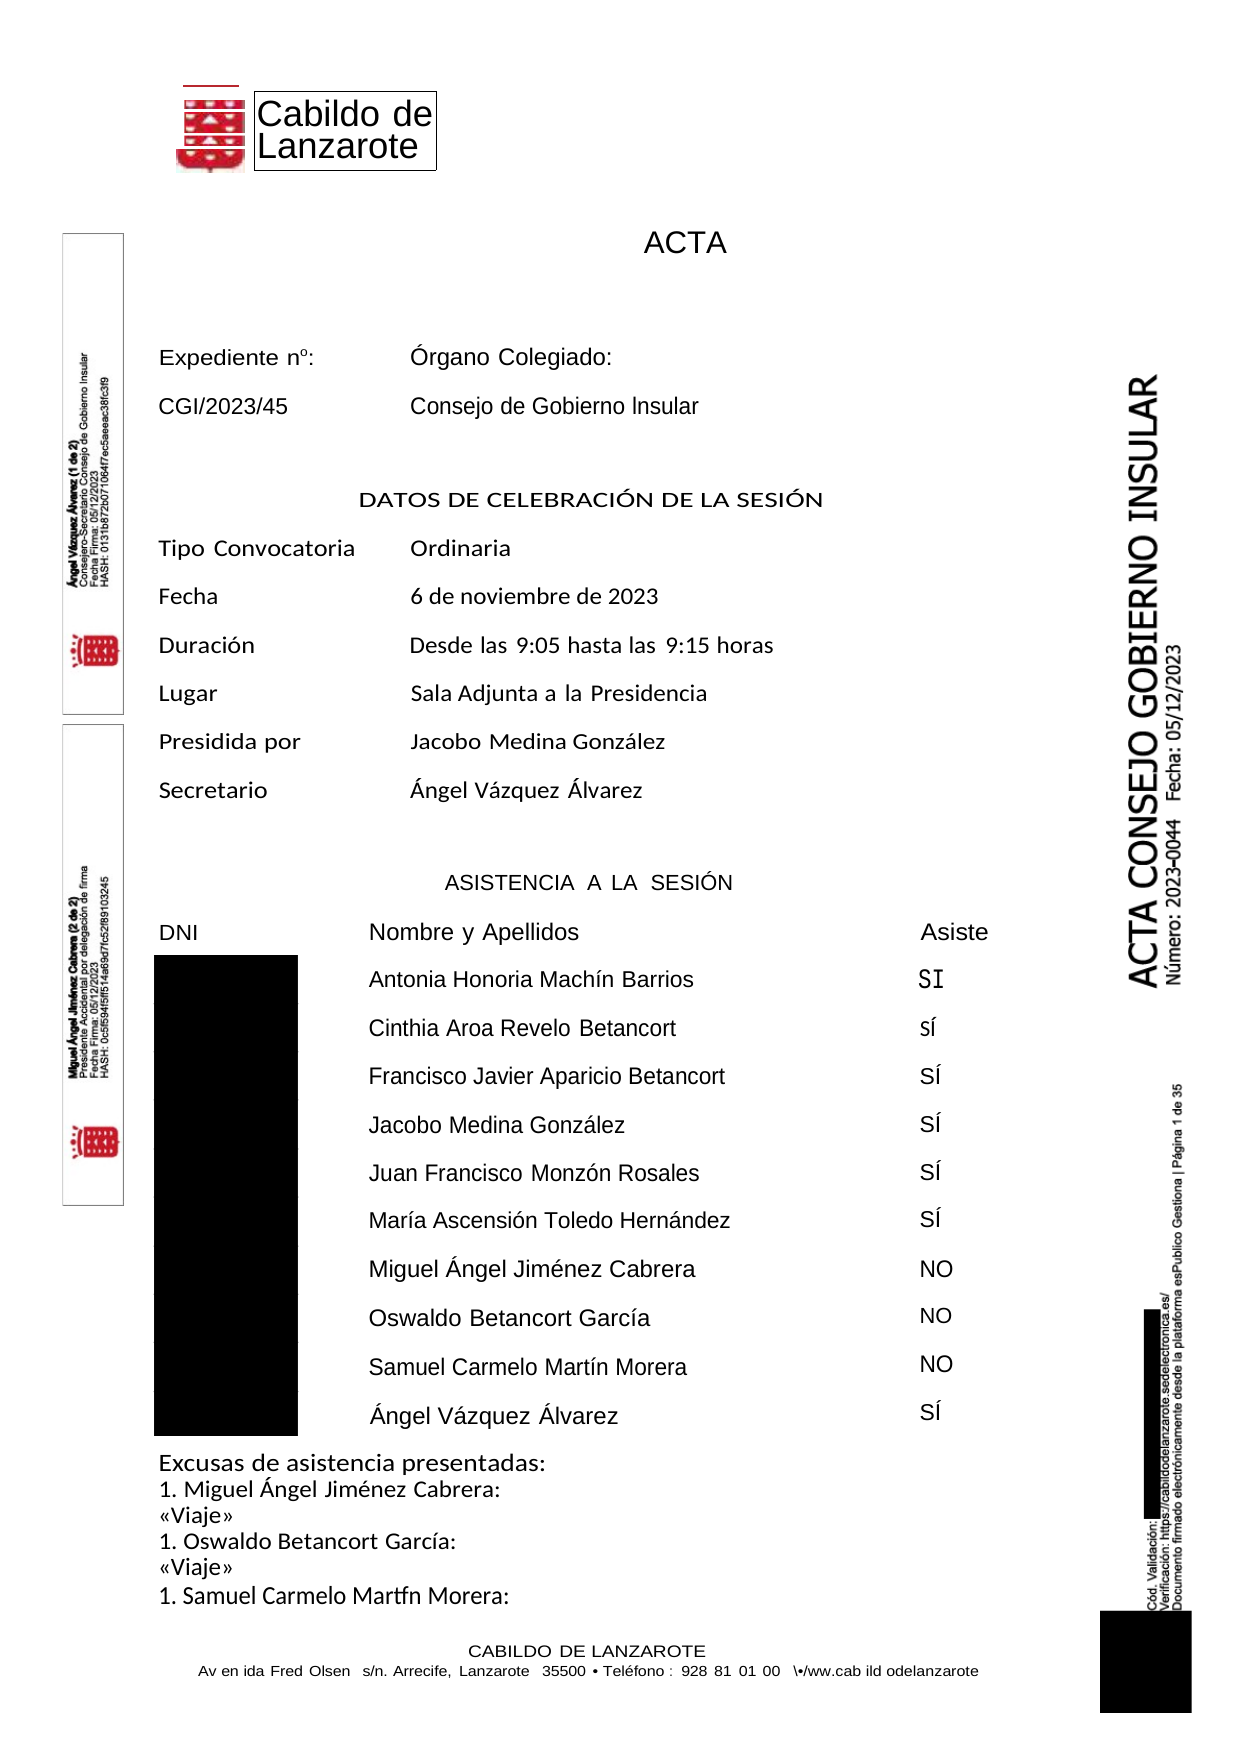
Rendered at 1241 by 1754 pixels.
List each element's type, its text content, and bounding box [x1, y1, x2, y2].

text 1. Miguel Ángel Jiménez Cabrera: [158, 1476, 1100, 1503]
text SÍ SÍ SÍ SÍ SÍ NO NO NO SÍ [919, 1014, 955, 1426]
text DNI [157, 919, 200, 944]
subtitle 1. Samuel Carmelo Martfn Morera: [158, 1581, 1100, 1610]
subtitle [1192, 1581, 1240, 1610]
subtitle SI [918, 964, 1240, 996]
picture [184, 112, 245, 146]
text [1192, 1529, 1240, 1555]
text Nombre y Apellidos [369, 917, 739, 945]
text Lugar Sala Adjunta a la Presidencia [158, 678, 1128, 708]
picture [184, 100, 245, 109]
text DATOS DE CELEBRACIÓN DE LA SESIÓN [358, 487, 1128, 513]
picture [1100, 1084, 1192, 1713]
text Órgano Colegiado: [410, 343, 1240, 371]
text [1184, 917, 1240, 945]
text [1192, 1503, 1240, 1529]
text CGI/2023/45 [158, 393, 320, 419]
text Samuel Carmelo Martín Morera Ángel Vázquez Álvarez [368, 1353, 689, 1429]
text [1184, 533, 1240, 563]
picture [62, 724, 124, 1206]
text Consejo de Gobierno lnsular [410, 392, 1128, 420]
text Secretario Ángel Vázquez Álvarez [158, 775, 1128, 804]
text [1184, 487, 1240, 513]
subtitle ACTA [643, 224, 1240, 261]
text «Viaje» [158, 1555, 1100, 1581]
text [1184, 727, 1240, 755]
text [1192, 1450, 1240, 1476]
text [1184, 392, 1240, 420]
text [1184, 581, 1240, 611]
text [1192, 1555, 1240, 1581]
picture [1128, 374, 1184, 989]
text Antonia Honoria Machín Barrios Cinthia Aroa Revelo Betancort Francisco Javier Aparicio Betancort Jacobo Medina González [368, 966, 728, 1138]
text [1184, 775, 1240, 804]
text [1192, 1476, 1240, 1503]
text Asiste [920, 917, 1128, 945]
text Tipo Convocatoria Ordinaria [158, 533, 1128, 563]
text Presidida por Jacobo Medina González [158, 727, 1128, 755]
picture [62, 233, 124, 715]
text Duración Desde las 9:05 hasta las 9:15 horas [158, 630, 1128, 660]
text ASISTENCIA A LA SESIÓN [444, 870, 739, 896]
text [1184, 678, 1240, 708]
text Expediente no: [158, 345, 320, 370]
text [1184, 630, 1240, 660]
text 1. Oswaldo Betancort García: [158, 1529, 1100, 1555]
text Excusas de asistencia presentadas: [158, 1450, 1100, 1476]
picture [153, 955, 299, 1436]
text Fecha 6 de noviembre de 2023 [158, 581, 1128, 611]
picture [176, 149, 245, 173]
text «Viaje» [158, 1503, 1100, 1529]
text Juan Francisco Monzón Rosales María Ascensión Toledo Hernández Miguel Ángel Jiménez Cabrera Oswaldo Betancort García [368, 1159, 732, 1332]
